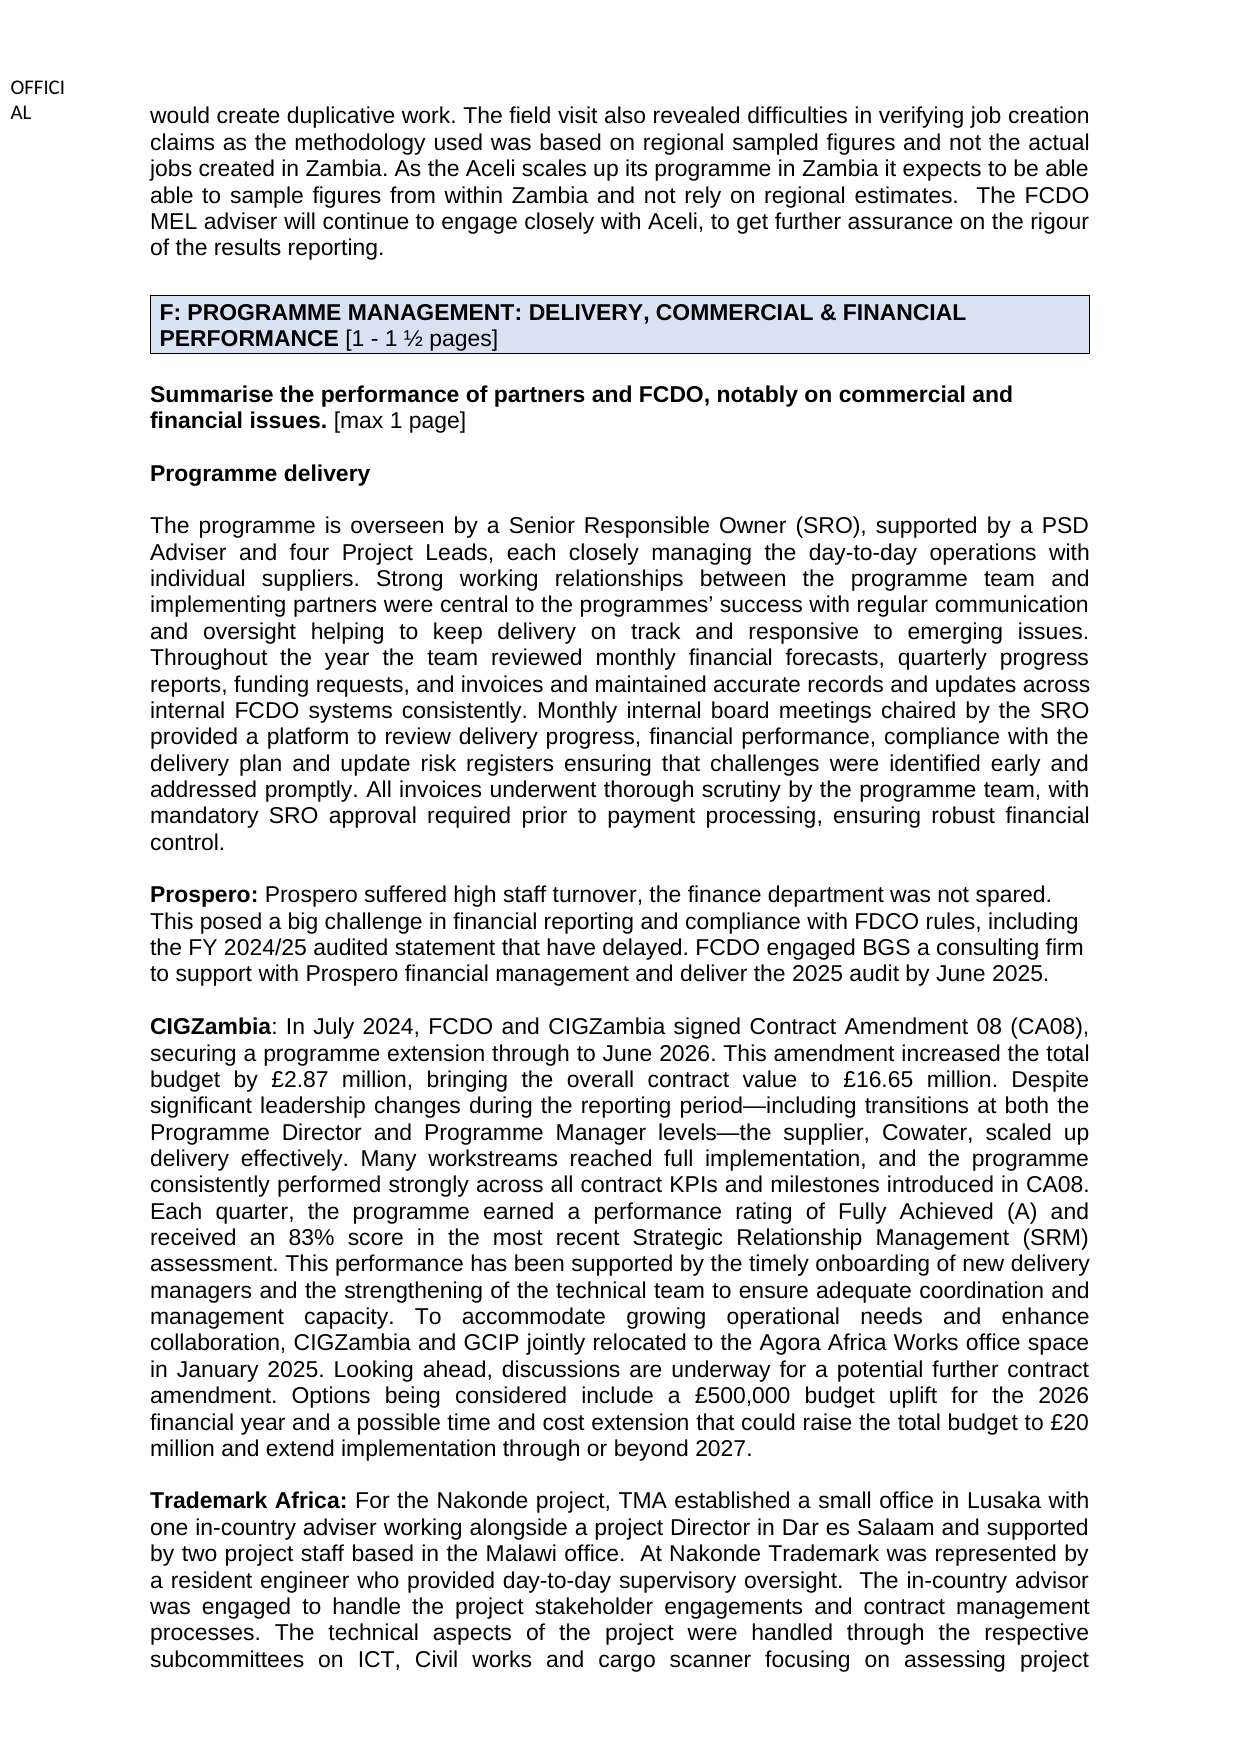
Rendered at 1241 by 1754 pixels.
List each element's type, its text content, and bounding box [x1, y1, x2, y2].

text Summarise the performance of partners and FCDO, notably on commercial and financial issues. [max 1 page] [150, 381, 1090, 433]
text The programme is overseen by a Senior Responsible Owner (SRO), supported by a PSD Adviser and four Project Leads, each closely managing the day-to-day operations with individual suppliers. Strong working relationships between the programme team and implementing partners were central to the programmes’ success with regular communication and oversight helping to keep delivery on track and responsive to emerging issues. Throughout the year the team reviewed monthly financial forecasts, quarterly progress reports, funding requests, and invoices and maintained accurate records and updates across internal FCDO systems consistently. Monthly internal board meetings chaired by the SRO provided a platform to review delivery progress, financial performance, compliance with the delivery plan and update risk registers ensuring that challenges were identified early and addressed promptly. All invoices underwent thorough scrutiny by the programme team, with mandatory SRO approval required prior to payment processing, ensuring robust financial control. [150, 512, 1090, 855]
text Trademark Africa: For the Nakonde project, TMA established a small office in Lusaka with one in-country adviser working alongside a project Director in Dar es Salaam and supported by two project staff based in the Malawi office. At Nakonde Trademark was represented by a resident engineer who provided day-to-day supervisory oversight. The in-country advisor was engaged to handle the project stakeholder engagements and contract management processes. The technical aspects of the project were handled through the respective subcommittees on ICT, Civil works and cargo scanner focusing on assessing project [150, 1487, 1090, 1672]
text Programme delivery [150, 460, 1090, 486]
text F: PROGRAMME MANAGEMENT: DELIVERY, COMMERCIAL & FINANCIAL PERFORMANCE [1 - 1 ½ pages] [151, 296, 1089, 353]
text CIGZambia: In July 2024, FCDO and CIGZambia signed Contract Amendment 08 (CA08), securing a programme extension through to June 2026. This amendment increased the total budget by £2.87 million, bringing the overall contract value to £16.65 million. Despite significant leadership changes during the reporting period—including transitions at both the Programme Director and Programme Manager levels—the supplier, Cowater, scaled up delivery effectively. Many workstreams reached full implementation, and the programme consistently performed strongly across all contract KPIs and milestones introduced in CA08. Each quarter, the programme earned a performance rating of Fully Achieved (A) and received an 83% score in the most recent Strategic Relationship Management (SRM) assessment. This performance has been supported by the timely onboarding of new delivery managers and the strengthening of the technical team to ensure adequate coordination and management capacity. To accommodate growing operational needs and enhance collaboration, CIGZambia and GCIP jointly relocated to the Agora Africa Works office space in January 2025. Looking ahead, discussions are underway for a potential further contract amendment. Options being considered include a £500,000 budget uplift for the 2026 financial year and a possible time and cost extension that could raise the total budget to £20 million and extend implementation through or beyond 2027. [150, 1013, 1090, 1461]
text would create duplicative work. The field visit also revealed difficulties in verifying job creation claims as the methodology used was based on regional sampled figures and not the actual jobs created in Zambia. As the Aceli scales up its programme in Zambia it expects to be able able to sample figures from within Zambia and not rely on regional estimates. The FCDO MEL adviser will continue to engage closely with Aceli, to get further assurance on the rigour of the results reporting. [150, 102, 1090, 261]
text Prospero: Prospero suffered high staff turnover, the finance department was not spared. This posed a big challenge in financial reporting and compliance with FDCO rules, including the FY 2024/25 audited statement that have delayed. FCDO engaged BGS a consulting firm to support with Prospero financial management and deliver the 2025 audit by June 2025. [150, 881, 1090, 987]
